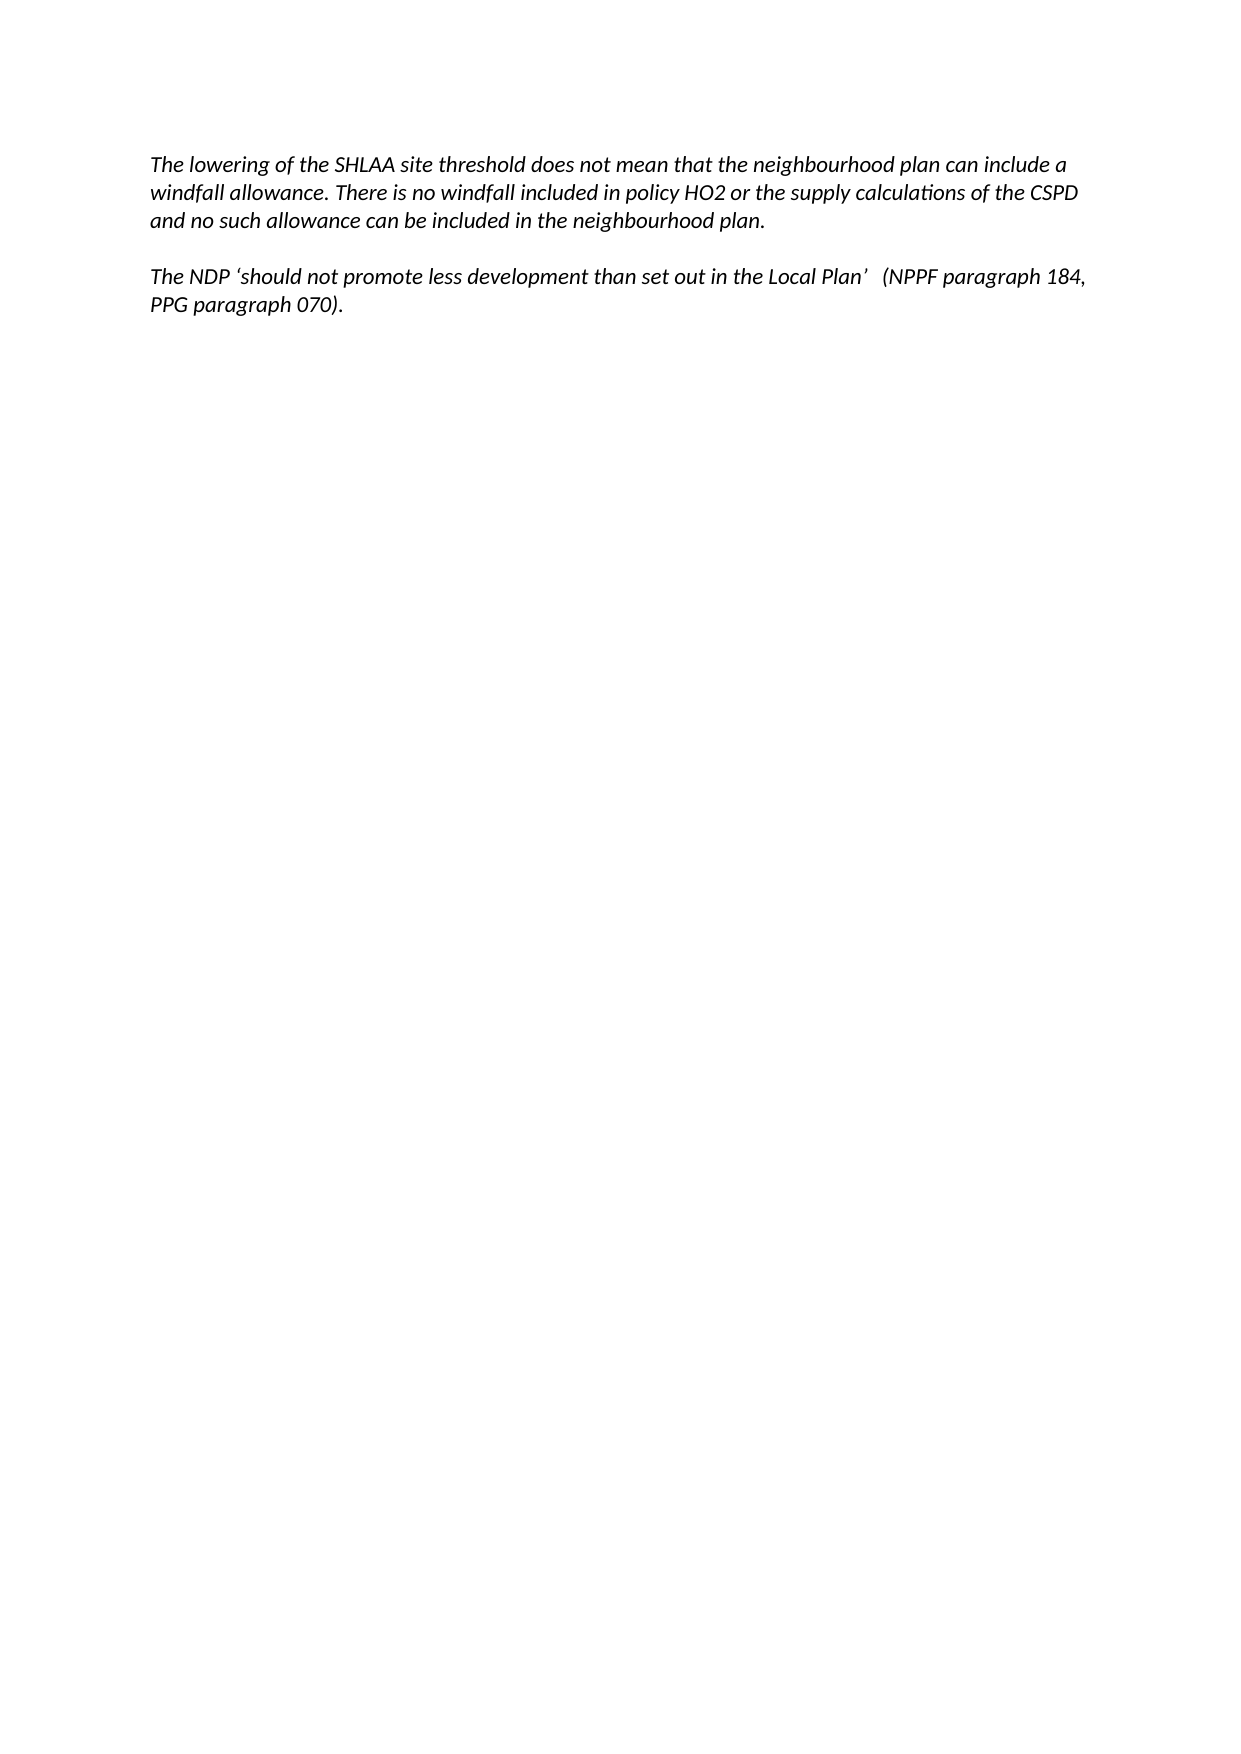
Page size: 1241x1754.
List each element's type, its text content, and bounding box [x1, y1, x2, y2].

text The lowering of the SHLAA site threshold does not mean that the neighbourhood plan can include a windfall allowance. There is no windfall included in policy HO2 or the supply calculations of the CSPD and no such allowance can be included in the neighbourhood plan. [150, 150, 1090, 234]
text The NDP ‘should not promote less development than set out in the Local Plan’ (NPPF paragraph 184, PPG paragraph 070). [150, 262, 1090, 318]
